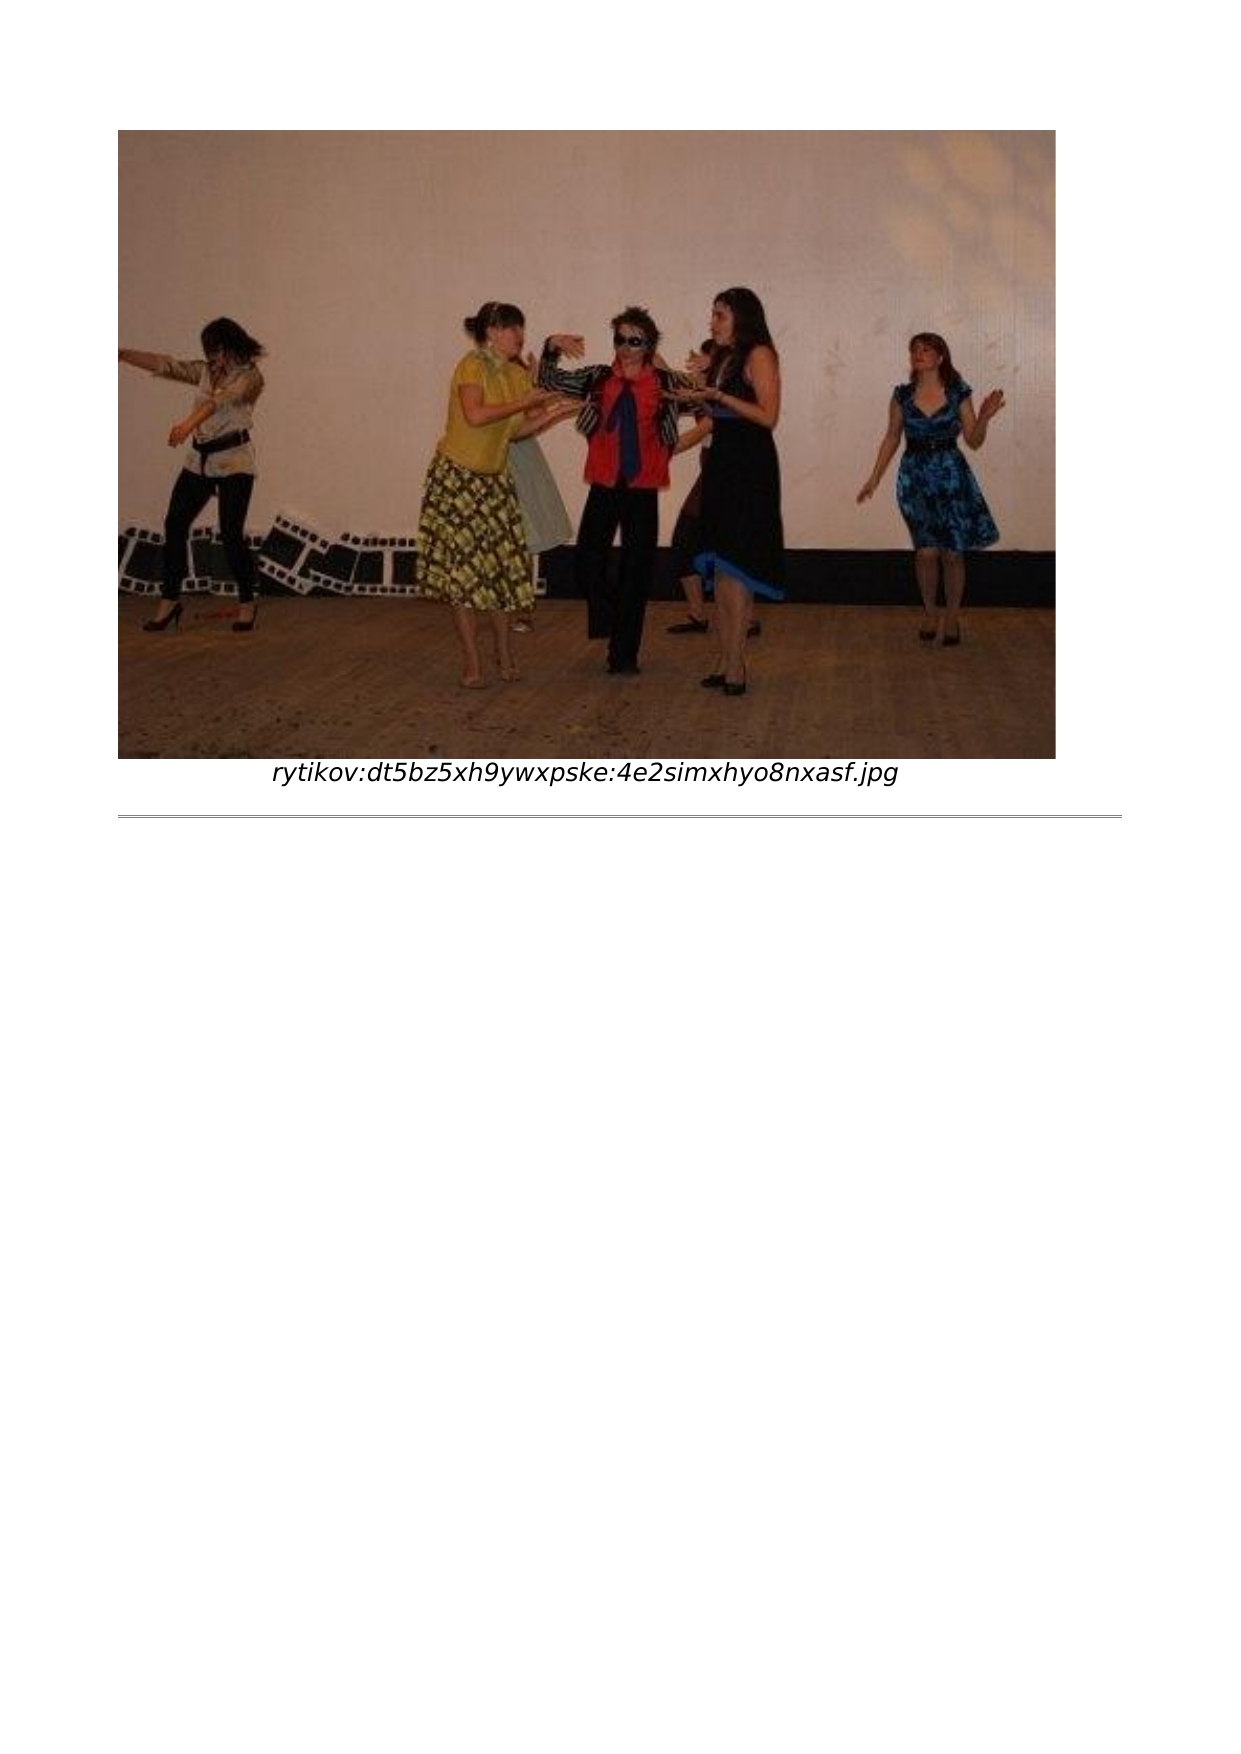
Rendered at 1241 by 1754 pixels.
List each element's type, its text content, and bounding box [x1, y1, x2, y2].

picture [118, 130, 1056, 759]
text rytikov:dt5bz5xh9ywxpske:4e2simxhyo8nxasf.jpg [118, 759, 1056, 788]
